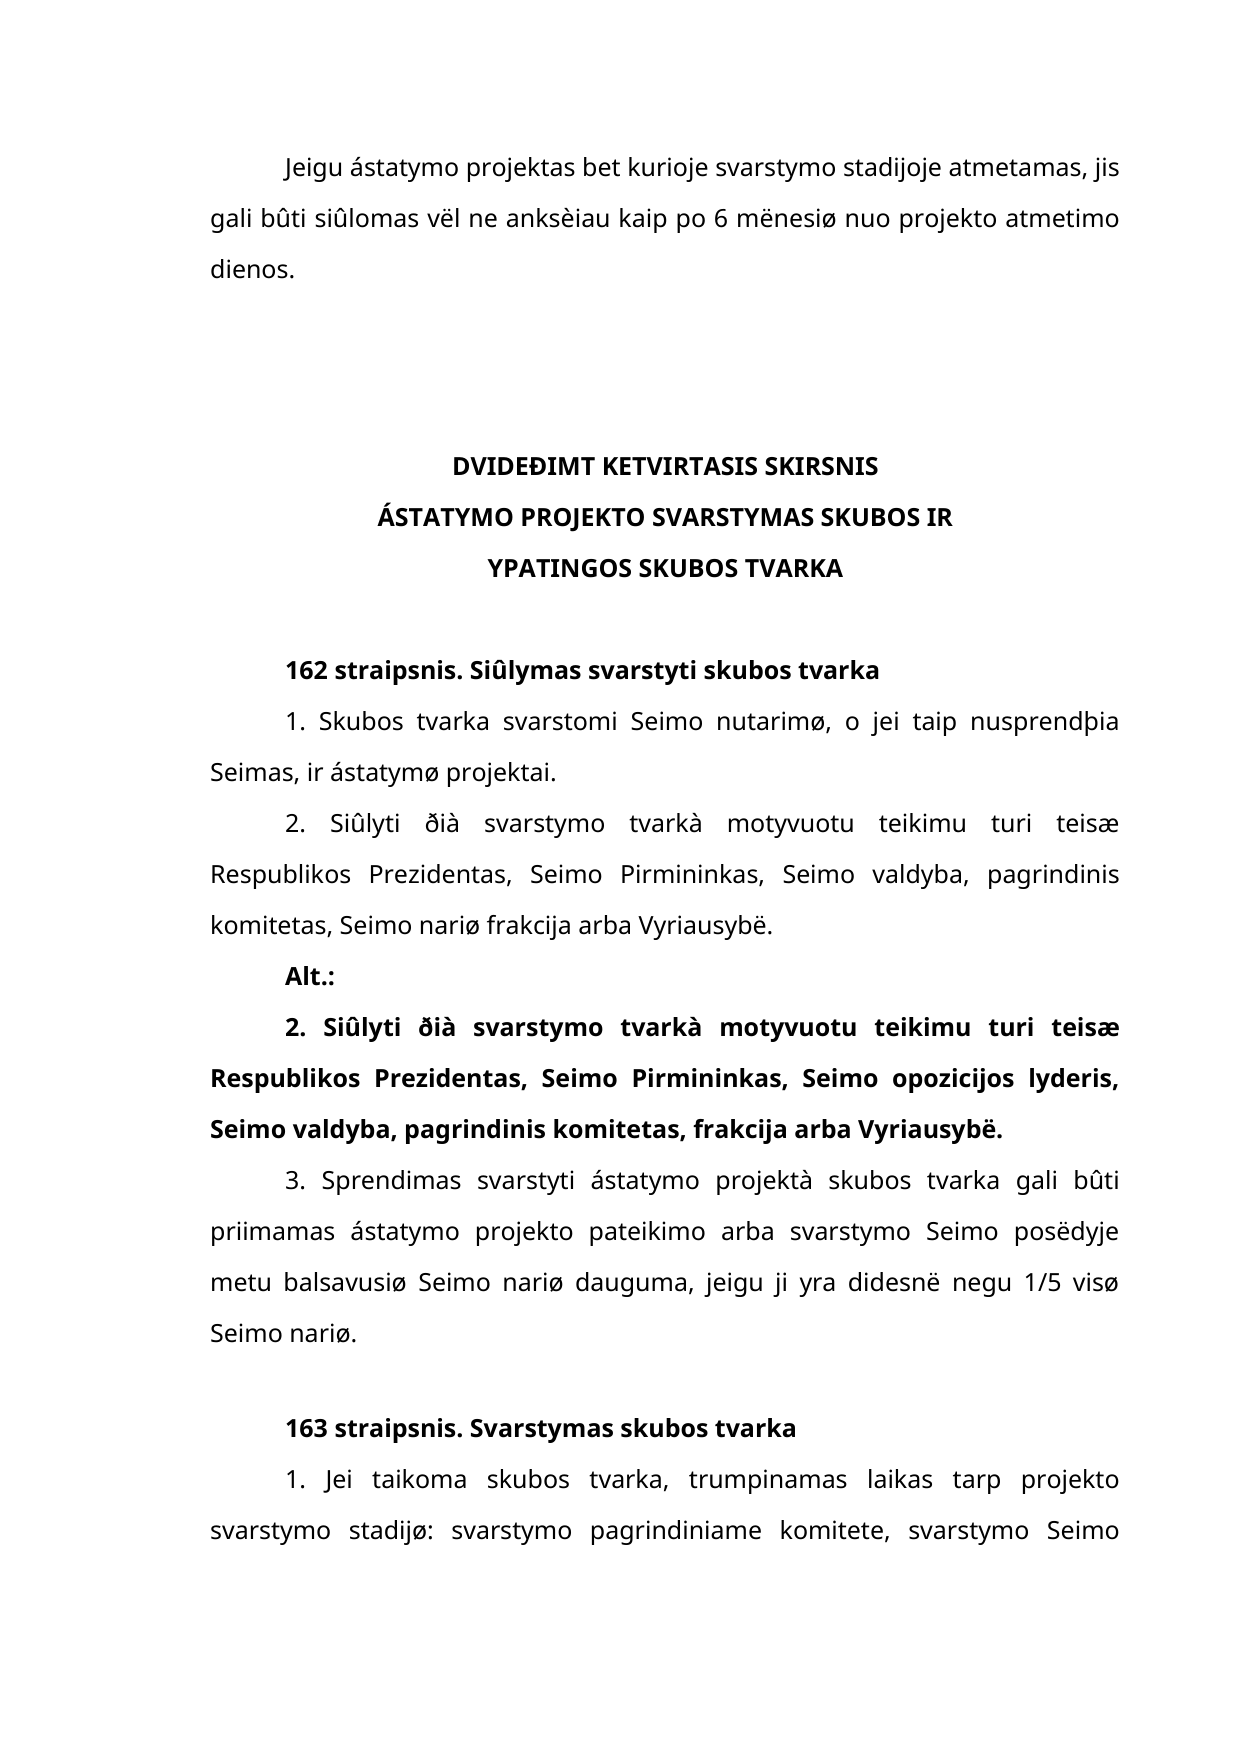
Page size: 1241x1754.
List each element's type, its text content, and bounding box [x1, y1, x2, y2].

text 3. Sprendimas svarstyti ástatymo projektà skubos tvarka gali bûti priimamas ástatymo projekto pateikimo arba svarstymo Seimo posëdyje metu balsavusiø Seimo nariø dauguma, jeigu ji yra didesnë negu 1/5 visø Seimo nariø. [210, 1163, 1121, 1350]
text Jeigu ástatymo projektas bet kurioje svarstymo stadijoje atmetamas, jis gali bûti siûlomas vël ne anksèiau kaip po 6 mënesiø nuo projekto atmetimo dienos. [210, 150, 1121, 286]
text 163 straipsnis. Svarstymas skubos tvarka [210, 1410, 1121, 1444]
text ÁSTATYMO PROJEKTO SVARSTYMAS SKUBOS IR [210, 499, 1121, 533]
text Alt.: [210, 959, 1121, 993]
text 2. Siûlyti ðià svarstymo tvarkà motyvuotu teikimu turi teisæ Respublikos Prezidentas, Seimo Pirmininkas, Seimo valdyba, pagrindinis komitetas, Seimo nariø frakcija arba Vyriausybë. [210, 806, 1121, 942]
text 162 straipsnis. Siûlymas svarstyti skubos tvarka [210, 652, 1121, 687]
text 1. Skubos tvarka svarstomi Seimo nutarimø, o jei taip nusprendþia Seimas, ir ástatymø projektai. [210, 703, 1121, 789]
text YPATINGOS SKUBOS TVARKA [210, 550, 1121, 584]
text 1. Jei taikoma skubos tvarka, trumpinamas laikas tarp projekto svarstymo stadijø: svarstymo pagrindiniame komitete, svarstymo Seimo [210, 1461, 1121, 1546]
text DVIDEÐIMT KETVIRTASIS SKIRSNIS [210, 448, 1121, 482]
text 2. Siûlyti ðià svarstymo tvarkà motyvuotu teikimu turi teisæ Respublikos Prezidentas, Seimo Pirmininkas, Seimo opozicijos lyderis, Seimo valdyba, pagrindinis komitetas, frakcija arba Vyriausybë. [210, 1010, 1121, 1146]
